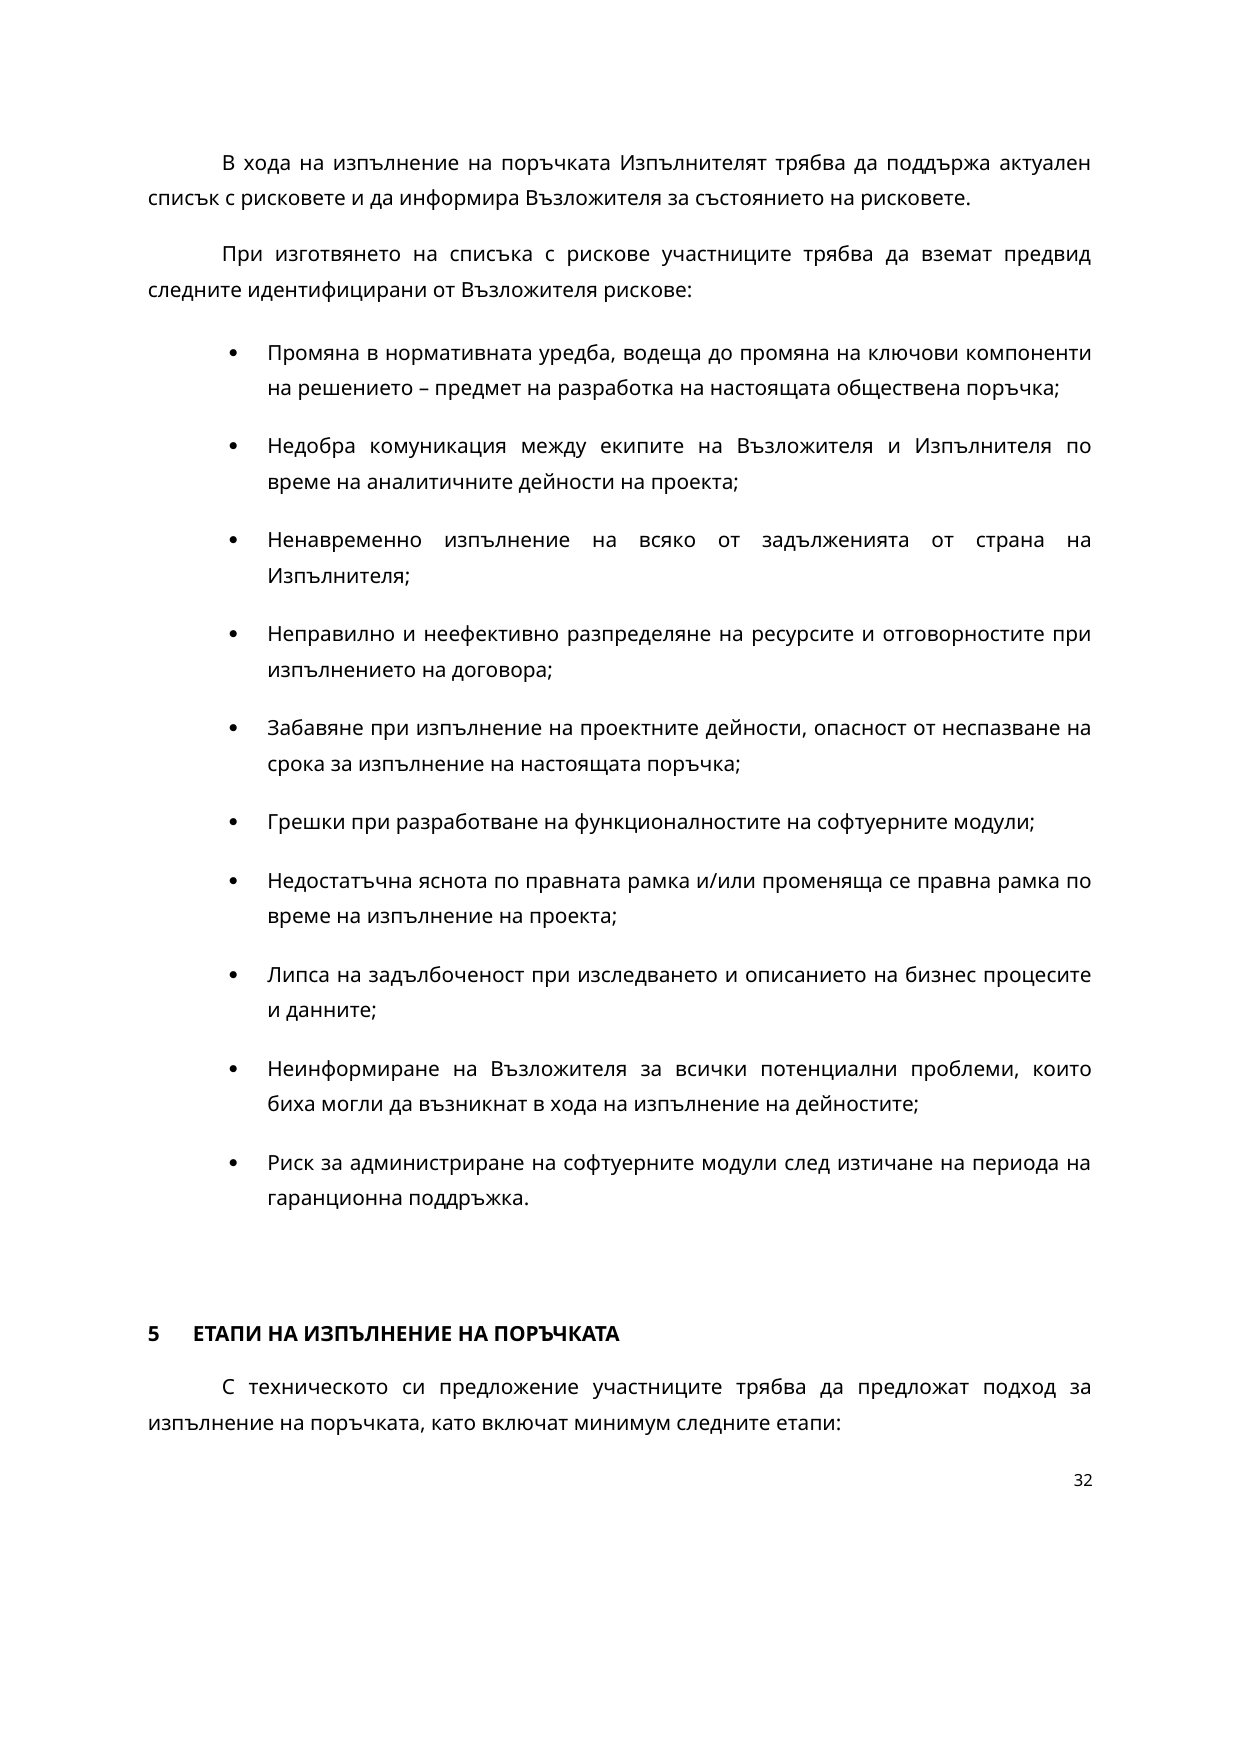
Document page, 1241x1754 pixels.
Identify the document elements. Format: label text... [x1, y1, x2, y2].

text С техническото си предложение участниците трябва да предложат подход за изпълнение на поръчката, като включат минимум следните етапи: [148, 1372, 1092, 1436]
list Неинформиране на Възложителя за всички потенциални проблеми, които биха могли да възникнат в хода на изпълнение на дейностите; [229, 1054, 1092, 1118]
list Ненавременно изпълнение на всяко от задълженията от страна на Изпълнителя; [229, 526, 1092, 589]
subtitle ЕТАПИ НА ИЗПЪЛНЕНИЕ НА ПОРЪЧКАТА [148, 1319, 1092, 1347]
list Неправилно и неефективно разпределяне на ресурсите и отговорностите при изпълнението на договора; [229, 619, 1092, 683]
list Промяна в нормативната уредба, водеща до промяна на ключови компоненти на решението – предмет на разработка на настоящата обществена поръчка; [229, 338, 1092, 402]
list Грешки при разработване на функционалностите на софтуерните модули; [229, 807, 1092, 836]
list Недобра комуникация между екипите на Възложителя и Изпълнителя по време на аналитичните дейности на проекта; [229, 432, 1092, 496]
list Риск за администриране на софтуерните модули след изтичане на периода на гаранционна поддръжка. [229, 1148, 1092, 1212]
list Липса на задълбоченост при изследването и описанието на бизнес процесите и данните; [229, 960, 1092, 1024]
list Забавяне при изпълнение на проектните дейности, опасност от неспазване на срока за изпълнение на настоящата поръчка; [229, 713, 1092, 777]
list Недостатъчна яснота по правната рамка и/или променяща се правна рамка по време на изпълнение на проекта; [229, 866, 1092, 930]
text В хода на изпълнение на поръчката Изпълнителят трябва да поддържа актуален списък с рисковете и да информира Възложителя за състоянието на рисковете. [148, 148, 1092, 212]
text При изготвянето на списъка с рискове участниците трябва да вземат предвид следните идентифицирани от Възложителя рискове: [148, 239, 1092, 303]
